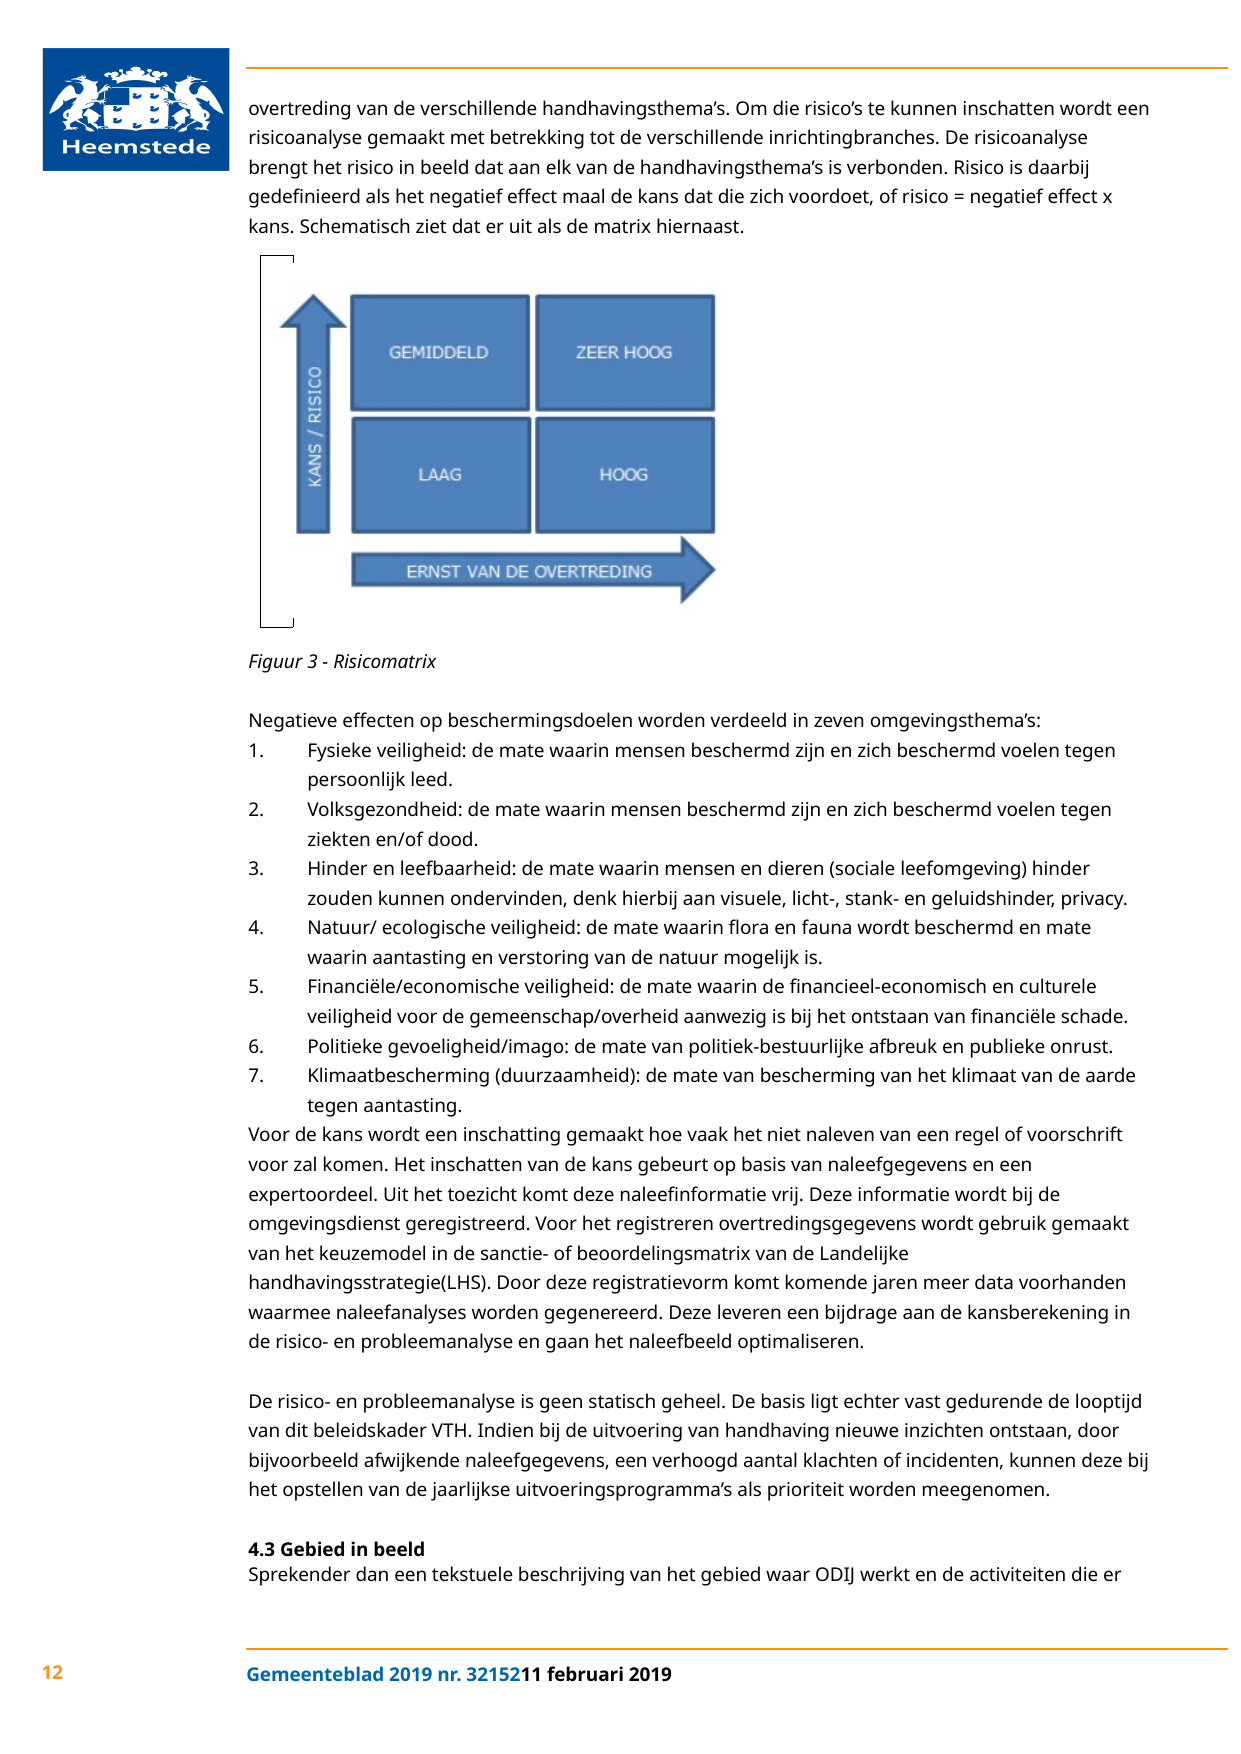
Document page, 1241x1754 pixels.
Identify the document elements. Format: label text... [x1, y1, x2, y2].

text overtreding van de verschillende handhavingsthema’s. Om die risico’s te kunnen inschatten wordt een risicoanalyse gemaakt met betrekking tot de verschillende inrichtingbranches. De risicoanalyse brengt het risico in beeld dat aan elk van de handhavingsthema’s is verbonden. Risico is daarbij gedefinieerd als het negatief effect maal de kans dat die zich voordoet, of risico = negatief effect x kans. Schematisch ziet dat er uit als de matrix hiernaast. [248, 95, 1152, 239]
list Natuur/ ecologische veiligheid: de mate waarin flora en fauna wordt beschermd en mate waarin aantasting en verstoring van de natuur mogelijk is. [248, 914, 1152, 970]
list Hinder en leefbaarheid: de mate waarin mensen en dieren (sociale leefomgeving) hinder zouden kunnen ondervinden, denk hierbij aan visuele, licht-, stank- en geluidshinder, privacy. [248, 855, 1152, 911]
list Volksgezondheid: de mate waarin mensen beschermd zijn en zich beschermd voelen tegen ziekten en/of dood. [248, 796, 1152, 851]
list Politieke gevoeligheid/imago: de mate van politiek-bestuurlijke afbreuk en publieke onrust. [248, 1033, 1152, 1058]
list Klimaatbescherming (duurzaamheid): de mate van bescherming van het klimaat van de aarde tegen aantasting. [248, 1062, 1152, 1118]
text 4.3 Gebied in beeld [248, 1536, 1152, 1561]
picture [41, 47, 231, 172]
list Financiële/economische veiligheid: de mate waarin de financieel-economisch en culturele veiligheid voor de gemeenschap/overheid aanwezig is bij het ontstaan van financiële schade. [248, 974, 1152, 1029]
picture [268, 263, 742, 618]
text Voor de kans wordt een inschatting gemaakt hoe vaak het niet naleven van een regel of voorschrift voor zal komen. Het inschatten van de kans gebeurt op basis van naleefgegevens en een expertoordeel. Uit het toezicht komt deze naleefinformatie vrij. Deze informatie wordt bij de omgevingsdienst geregistreerd. Voor het registreren overtredingsgegevens wordt gebruik gemaakt van het keuzemodel in de sanctie- of beoordelingsmatrix van de Landelijke handhavingsstrategie(LHS). Door deze registratievorm komt komende jaren meer data voorhanden waarmee naleefanalyses worden gegenereerd. Deze leveren een bijdrage aan de kansberekening in de risico- en probleemanalyse en gaan het naleefbeeld optimaliseren. [248, 1122, 1152, 1354]
text De risico- en probleemanalyse is geen statisch geheel. De basis ligt echter vast gedurende de looptijd van dit beleidskader VTH. Indien bij de uitvoering van handhaving nieuwe inzichten ontstaan, door bijvoorbeeld afwijkende naleefgegevens, een verhoogd aantal klachten of incidenten, kunnen deze bij het opstellen van de jaarlijkse uitvoeringsprogramma’s als prioriteit worden meegenomen. [248, 1388, 1152, 1502]
text Sprekender dan een tekstuele beschrijving van het gebied waar ODIJ werkt en de activiteiten die er [248, 1561, 1152, 1587]
text Figuur 3 - Risicomatrix [248, 648, 1152, 674]
list Fysieke veiligheid: de mate waarin mensen beschermd zijn en zich beschermd voelen tegen persoonlijk leed. [248, 737, 1152, 792]
text Negatieve effecten op beschermingsdoelen worden verdeeld in zeven omgevingsthema’s: [248, 707, 1152, 733]
